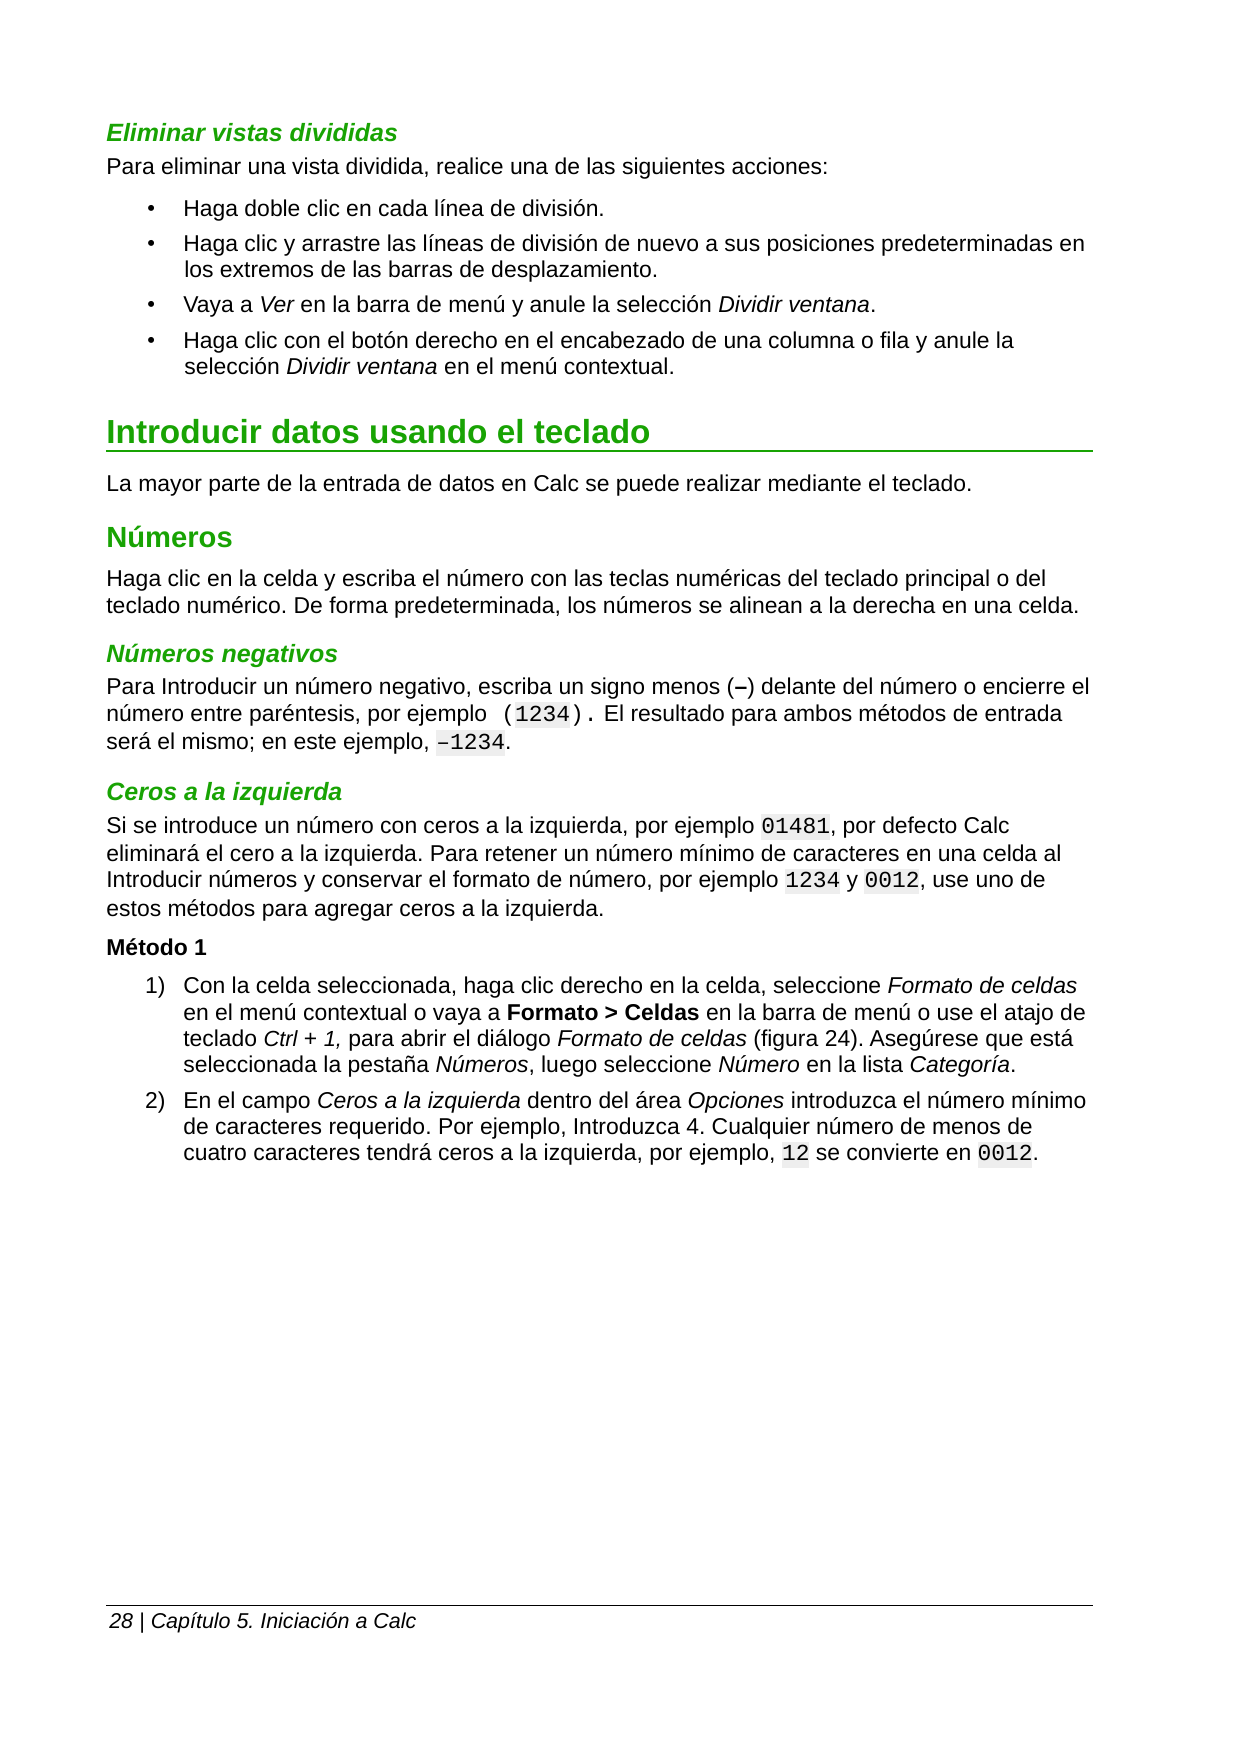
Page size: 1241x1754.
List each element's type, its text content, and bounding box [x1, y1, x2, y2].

subtitle Ceros a la izquierda [106, 777, 1093, 806]
list Haga clic y arrastre las líneas de división de nuevo a sus posiciones predeterminadas en los extremos de las barras de desplazamiento. [144, 227, 1093, 282]
subtitle Números negativos [106, 638, 1093, 667]
text Si se introduce un número con ceros a la izquierda, por ejemplo 01481, por defecto Calc eliminará el cero a la izquierda. Para retener un número mínimo de caracteres en una celda al Introducir números y conservar el formato de número, por ejemplo 1234 y 0012, use uno de estos métodos para agregar ceros a la izquierda. [106, 812, 1093, 921]
list Vaya a Ver en la barra de menú y anule la selección Dividir ventana. [144, 288, 1093, 318]
list Haga doble clic en cada línea de división. [144, 192, 1093, 221]
text Haga clic en la celda y escriba el número con las teclas numéricas del teclado principal o del teclado numérico. De forma predeterminada, los números se alinean a la derecha en una celda. [106, 565, 1093, 618]
text La mayor parte de la entrada de datos en Calc se puede realizar mediante el teclado. [106, 470, 1093, 496]
list Para eliminar una vista dividida, realice una de las siguientes acciones: [106, 153, 1093, 179]
list En el campo Ceros a la izquierda dentro del área Opciones introduzca el número mínimo de caracteres requerido. Por ejemplo, Introduzca 4. Cualquier número de menos de cuatro caracteres tendrá ceros a la izquierda, por ejemplo, 12 se convierte en 0012. [165, 1087, 1093, 1168]
subtitle Introducir datos usando el teclado [106, 412, 1093, 450]
text Para Introducir un número negativo, escriba un signo menos (–) delante del número o encierre el número entre paréntesis, por ejemplo (1234). El resultado para ambos métodos de entrada será el mismo; en este ejemplo, –1234. [106, 673, 1093, 756]
list Haga clic con el botón derecho en el encabezado de una columna o fila y anule la selección Dividir ventana en el menú contextual. [144, 324, 1093, 382]
list Con la celda seleccionada, haga clic derecho en la celda, seleccione Formato de celdas en el menú contextual o vaya a Formato > Celdas en la barra de menú o use el atajo de teclado Ctrl + 1, para abrir el diálogo Formato de celdas (figura 24). Asegúrese que está seleccionada la pestaña Números, luego seleccione Número en la lista Categoría. [165, 972, 1093, 1078]
subtitle Eliminar vistas divididas [106, 118, 1093, 147]
subtitle Números [106, 520, 1093, 553]
text Método 1 [106, 933, 1093, 960]
